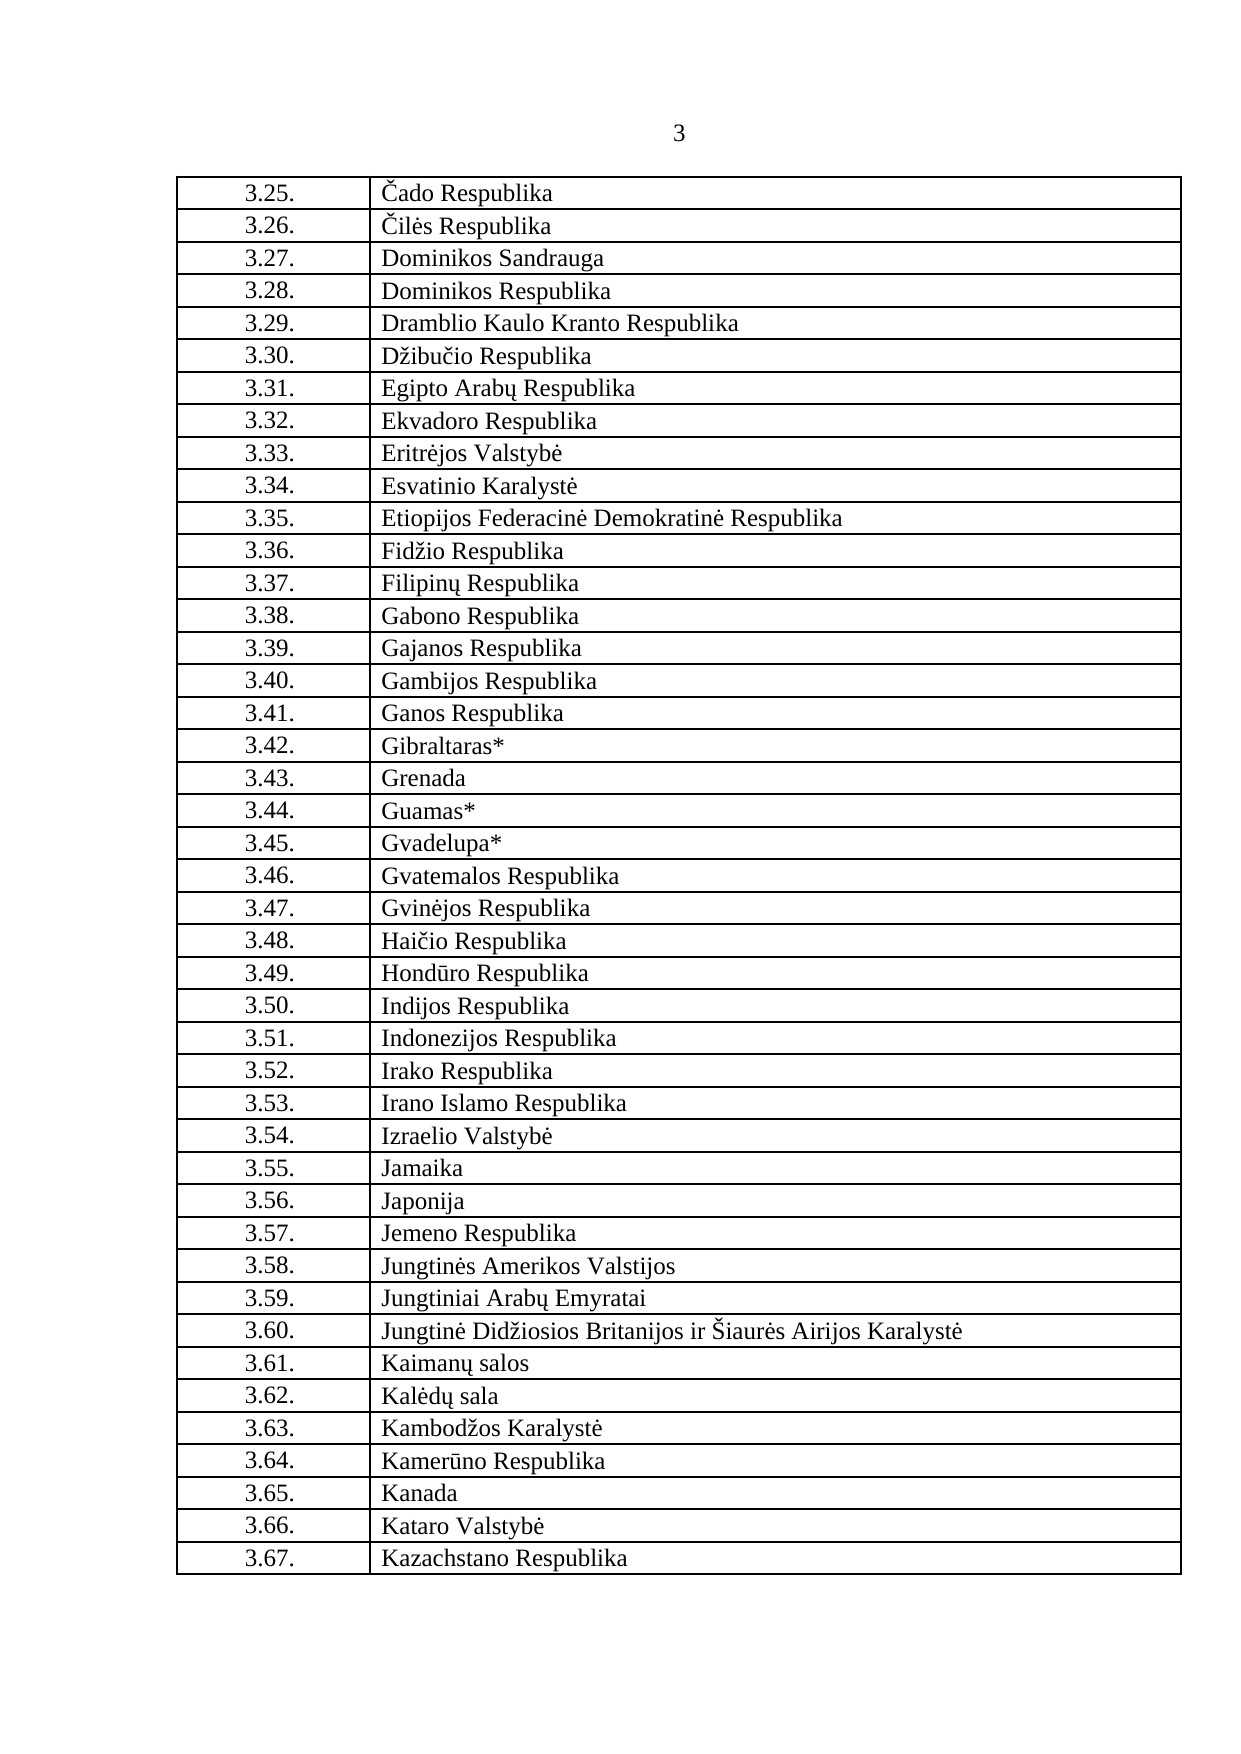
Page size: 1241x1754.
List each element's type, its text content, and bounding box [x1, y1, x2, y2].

table_cell Gabono Respublika [371, 600, 1180, 631]
table_cell [178, 1510, 369, 1541]
table_cell Kambodžos Karalystė [371, 1413, 1180, 1443]
table_cell [178, 698, 369, 728]
table_cell [178, 1413, 369, 1443]
table_cell Kaimanų salos [371, 1348, 1180, 1378]
table_cell [178, 1348, 369, 1378]
table_cell Dramblio Kaulo Kranto Respublika [371, 308, 1180, 338]
table_cell [178, 503, 369, 533]
table_cell [178, 633, 369, 663]
table_cell Haičio Respublika [371, 925, 1180, 956]
table_cell [178, 1283, 369, 1313]
table_cell [178, 470, 369, 501]
table_cell [178, 1023, 369, 1053]
table_cell [178, 795, 369, 826]
table_cell Indijos Respublika [371, 990, 1180, 1021]
table_cell Gvadelupa* [371, 828, 1180, 858]
table_cell Irano Islamo Respublika [371, 1088, 1180, 1118]
table_cell [178, 1478, 369, 1508]
table_cell [178, 1250, 369, 1281]
table_cell Hondūro Respublika [371, 958, 1180, 988]
table_cell [178, 340, 369, 371]
table_cell [178, 438, 369, 468]
table_cell Ekvadoro Respublika [371, 405, 1180, 436]
table_cell Jungtinės Amerikos Valstijos [371, 1250, 1180, 1281]
table_cell Filipinų Respublika [371, 568, 1180, 598]
table_cell Kazachstano Respublika [371, 1543, 1180, 1573]
table_cell [178, 1153, 369, 1183]
table_cell [178, 1445, 369, 1476]
table_cell [178, 1120, 369, 1151]
table_cell [178, 243, 369, 273]
table_cell Egipto Arabų Respublika [371, 373, 1180, 403]
table_cell [178, 1055, 369, 1086]
table_cell Gajanos Respublika [371, 633, 1180, 663]
table_cell [178, 275, 369, 306]
table_cell [178, 568, 369, 598]
table_cell Jungtinė Didžiosios Britanijos ir Šiaurės Airijos Karalystė [371, 1315, 1180, 1346]
table_cell [178, 535, 369, 566]
table_cell Gambijos Respublika [371, 665, 1180, 696]
table_cell Irako Respublika [371, 1055, 1180, 1086]
table_cell Gibraltaras* [371, 730, 1180, 761]
table_cell [178, 373, 369, 403]
table_cell [178, 210, 369, 241]
table_cell Gvinėjos Respublika [371, 893, 1180, 923]
table_cell Fidžio Respublika [371, 535, 1180, 566]
table_cell Kamerūno Respublika [371, 1445, 1180, 1476]
table_cell Čilės Respublika [371, 210, 1180, 241]
table_cell [178, 828, 369, 858]
table_cell Džibučio Respublika [371, 340, 1180, 371]
table_cell Dominikos Respublika [371, 275, 1180, 306]
table_cell Guamas* [371, 795, 1180, 826]
table_cell [178, 308, 369, 338]
table_cell Jemeno Respublika [371, 1218, 1180, 1248]
table_cell Grenada [371, 763, 1180, 793]
table_cell Dominikos Sandrauga [371, 243, 1180, 273]
table_cell [178, 925, 369, 956]
table_cell [178, 1380, 369, 1411]
table_cell [178, 763, 369, 793]
table_cell [178, 405, 369, 436]
table_cell Indonezijos Respublika [371, 1023, 1180, 1053]
table_cell [178, 730, 369, 761]
table_cell Esvatinio Karalystė [371, 470, 1180, 501]
table_cell [178, 178, 369, 208]
table_cell Gvatemalos Respublika [371, 860, 1180, 891]
table_cell Eritrėjos Valstybė [371, 438, 1180, 468]
table_cell Japonija [371, 1185, 1180, 1216]
table_cell Jamaika [371, 1153, 1180, 1183]
table_cell [178, 1315, 369, 1346]
table_cell [178, 665, 369, 696]
table_cell Ganos Respublika [371, 698, 1180, 728]
table_cell [178, 1543, 369, 1573]
table_cell [178, 990, 369, 1021]
table_cell Etiopijos Federacinė Demokratinė Respublika [371, 503, 1180, 533]
table_cell [178, 1218, 369, 1248]
table_cell Kalėdų sala [371, 1380, 1180, 1411]
table_cell [178, 1088, 369, 1118]
table_cell [178, 600, 369, 631]
table_cell Jungtiniai Arabų Emyratai [371, 1283, 1180, 1313]
table_cell Čado Respublika [371, 178, 1180, 208]
table_cell [178, 893, 369, 923]
table_cell [178, 860, 369, 891]
table_cell [178, 958, 369, 988]
table_cell Kanada [371, 1478, 1180, 1508]
table_cell Kataro Valstybė [371, 1510, 1180, 1541]
table_cell Izraelio Valstybė [371, 1120, 1180, 1151]
table_cell [178, 1185, 369, 1216]
